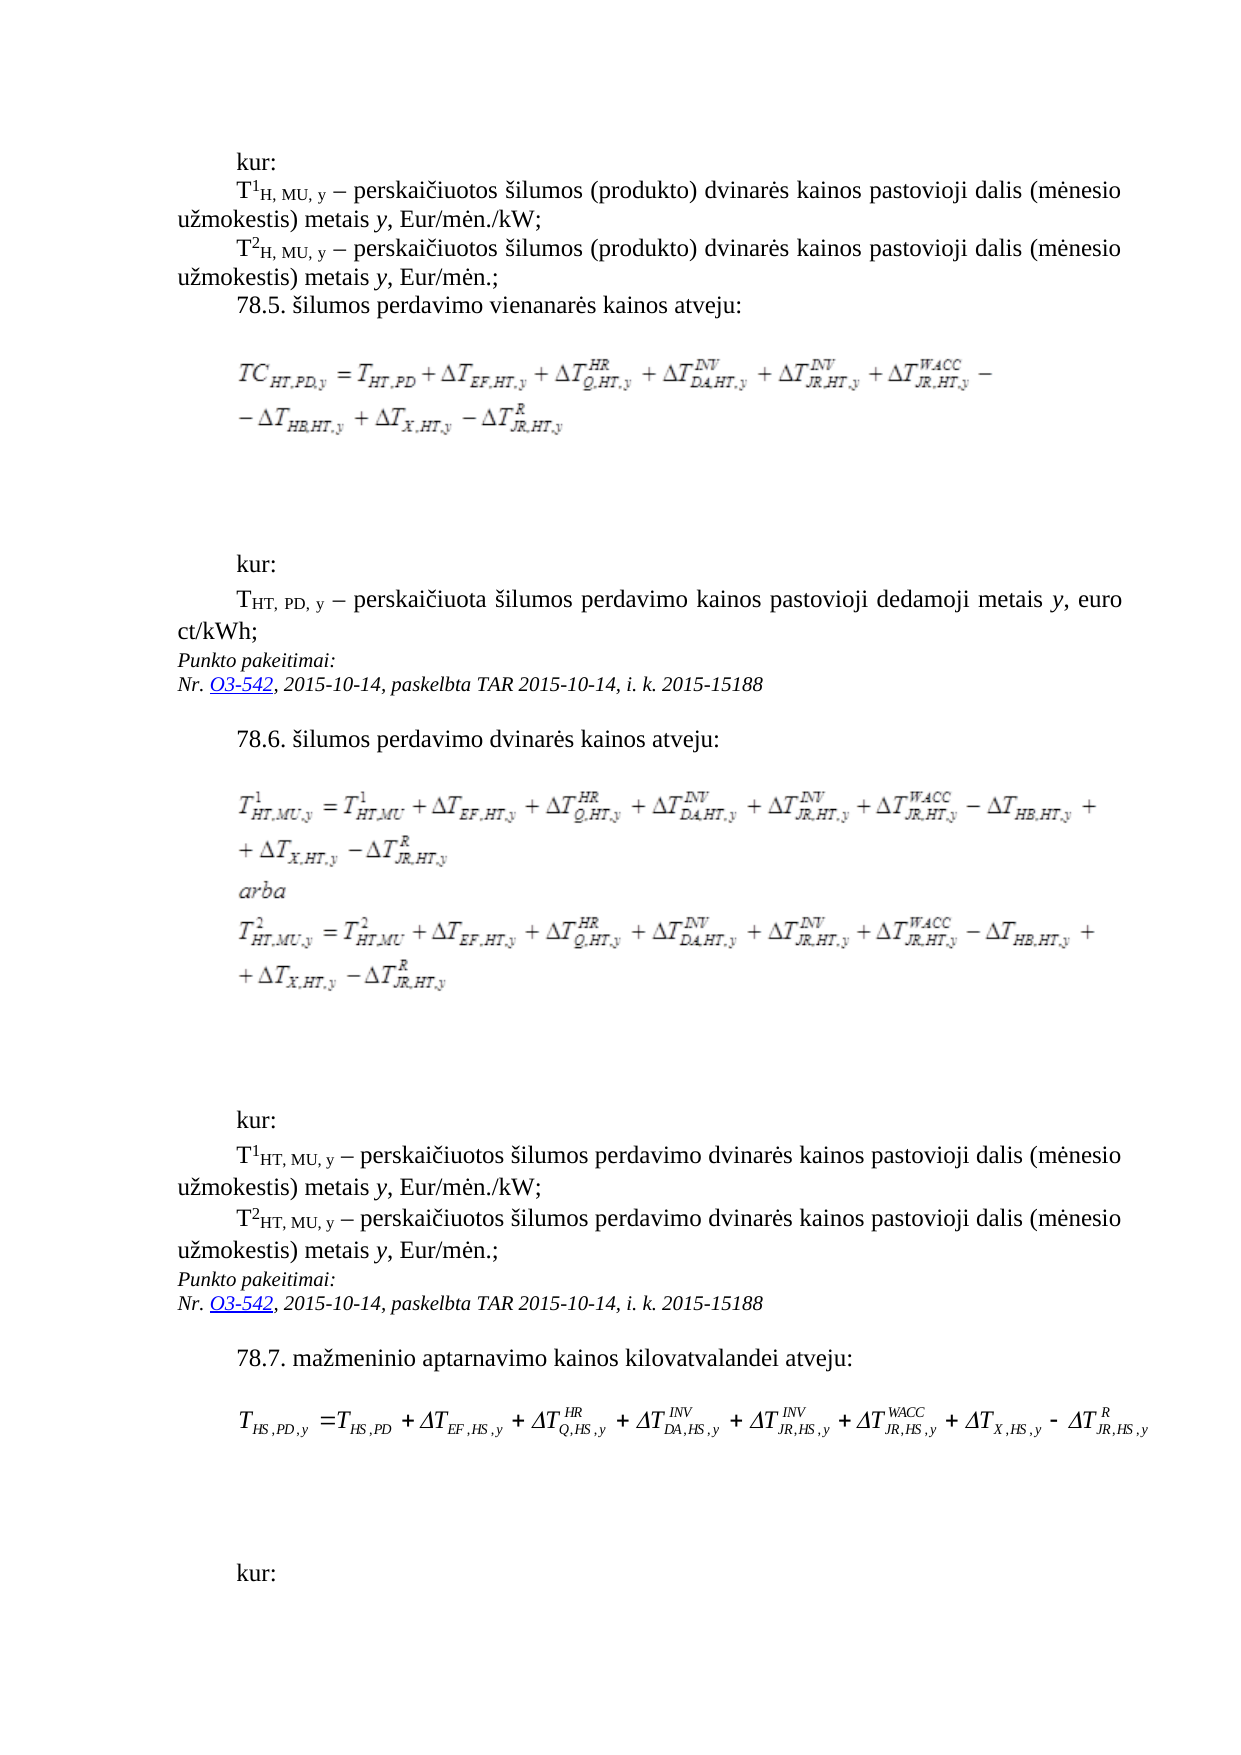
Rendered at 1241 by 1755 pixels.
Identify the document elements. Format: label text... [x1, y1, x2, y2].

text T1HT, MU, y – perskaičiuotos šilumos perdavimo dvinarės kainos pastovioji dalis (mėnesio užmokestis) metais y, Eur/mėn./kW; [177, 1140, 1122, 1201]
text T2HT, MU, y – perskaičiuotos šilumos perdavimo dvinarės kainos pastovioji dalis (mėnesio užmokestis) metais y, Eur/mėn.; [177, 1203, 1122, 1264]
text kur: [177, 1071, 1122, 1134]
text T1H, MU, y – perskaičiuotos šilumos (produkto) dvinarės kainos pastovioji dalis (mėnesio užmokestis) metais y, Eur/mėn./kW; [177, 176, 1122, 233]
text THT, PD, y – perskaičiuota šilumos perdavimo kainos pastovioji dedamoji metais y, euro ct/kWh; [177, 584, 1122, 645]
text Nr. O3-542, 2015-10-14, paskelbta TAR 2015-10-14, i. k. 2015-15188 [177, 672, 1122, 696]
text kur: [177, 515, 1122, 578]
text 78.6. šilumos perdavimo dvinarės kainos atveju: [177, 724, 1122, 753]
text T2H, MU, y – perskaičiuotos šilumos (produkto) dvinarės kainos pastovioji dalis (mėnesio užmokestis) metais y, Eur/mėn.; [177, 233, 1122, 291]
text kur: [177, 1558, 1122, 1587]
text 78.5. šilumos perdavimo vienanarės kainos atveju: [177, 291, 1122, 319]
text Punkto pakeitimai: [177, 648, 1122, 672]
text 78.7. mažmeninio aptarnavimo kainos kilovatvalandei atveju: [177, 1343, 1122, 1372]
text Punkto pakeitimai: [177, 1267, 1122, 1291]
text Nr. O3-542, 2015-10-14, paskelbta TAR 2015-10-14, i. k. 2015-15188 [177, 1291, 1122, 1315]
text kur: [177, 118, 1122, 176]
